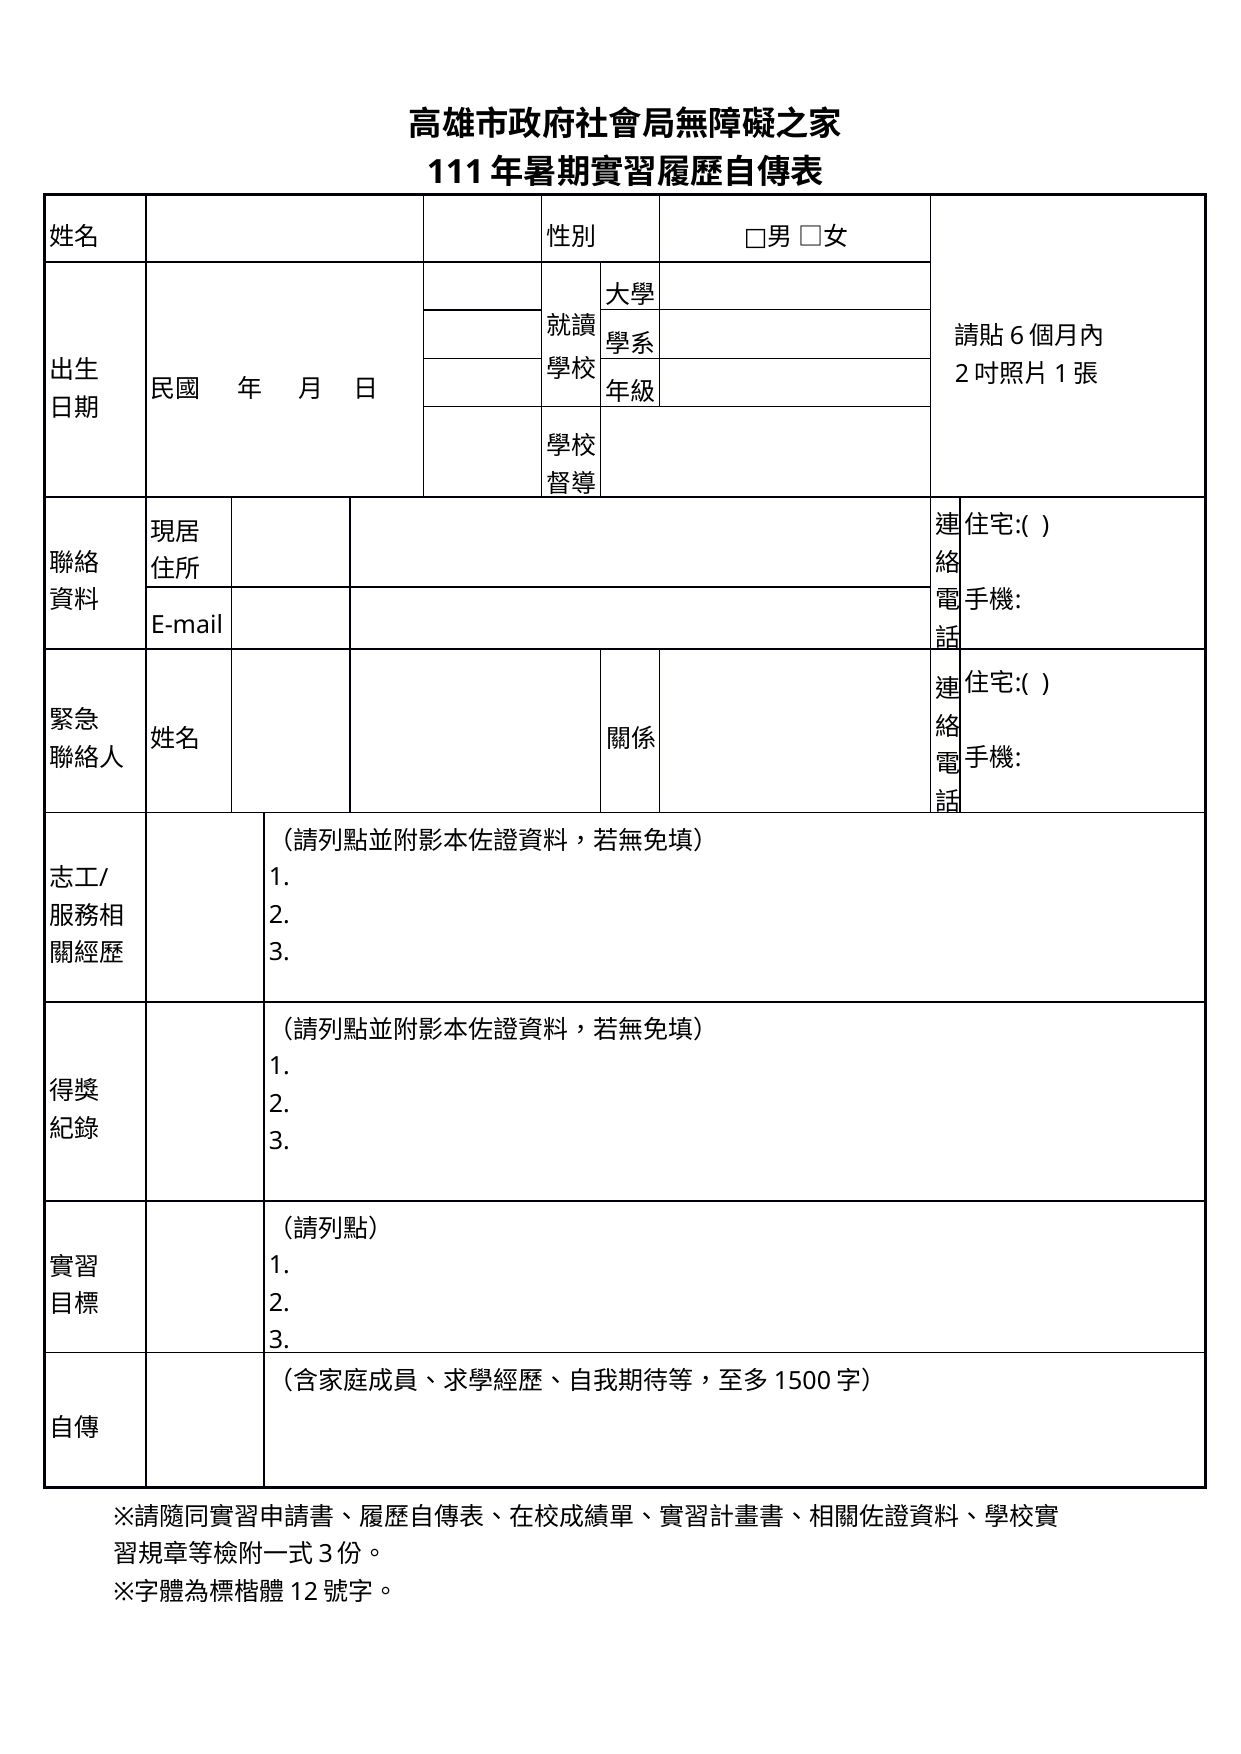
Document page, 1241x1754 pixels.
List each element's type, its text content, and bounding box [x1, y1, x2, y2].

table_cell [660, 310, 930, 357]
table_cell （請列點） 1. 2. 3. [265, 1202, 1204, 1352]
table_cell 自傳 [46, 1353, 145, 1486]
table_cell 姓名 [147, 650, 231, 812]
table_cell E-mail [147, 588, 231, 648]
table_cell [351, 588, 930, 648]
table_cell [424, 359, 541, 406]
table_header 請貼6個月內 2吋照片1張 [931, 196, 1204, 496]
table_header □男 □女 [660, 196, 930, 261]
table_cell 志工/ 服務相關經歷 [46, 813, 145, 1001]
table_cell [147, 813, 263, 1001]
table_cell [601, 407, 930, 496]
table_cell 實習 目標 [46, 1202, 145, 1352]
table_cell 年級 [601, 359, 659, 406]
text ※字體為標楷體12號字。 [113, 1564, 1063, 1602]
table_cell 緊急 聯絡人 [46, 650, 145, 812]
table_cell （請列點並附影本佐證資料，若無免填） 1. 2. 3. [265, 813, 1204, 1001]
table_cell [351, 498, 930, 586]
table_cell 民國 年 月 日 [147, 263, 423, 496]
table_header 性別 [542, 196, 659, 261]
table_cell 學校督導 [542, 407, 600, 496]
table_cell [424, 311, 541, 357]
table_cell [232, 588, 349, 648]
table_cell 就讀學校 [542, 263, 600, 406]
table_cell （含家庭成員、求學經歷、自我期待等，至多1500字） [265, 1353, 1204, 1486]
table_cell 得獎 紀錄 [46, 1003, 145, 1200]
table_cell 學系 [601, 310, 659, 357]
table_cell [424, 407, 541, 496]
table_cell 連絡電話 [931, 498, 959, 648]
table_cell （請列點並附影本佐證資料，若無免填） 1. 2. 3. [265, 1003, 1204, 1200]
table_cell [660, 650, 930, 812]
table_cell [660, 263, 930, 309]
table_cell [660, 359, 930, 406]
text 111年暑期實習履歷自傳表 [187, 145, 1063, 193]
table_cell [424, 263, 541, 309]
table_cell [351, 650, 600, 812]
table_cell [232, 498, 349, 586]
table_cell 住宅:( ) 手機: [961, 498, 1204, 648]
text 高雄市政府社會局無障礙之家 [187, 96, 1063, 145]
table_header [147, 196, 423, 261]
table_cell 連絡電話 [931, 650, 959, 812]
table_header 姓名 [46, 196, 145, 261]
table_header [424, 196, 541, 261]
text ※請隨同實習申請書、履歷自傳表、在校成績單、實習計畫書、相關佐證資料、學校實習規章等檢附一式3份。 [113, 1489, 1063, 1564]
table_cell 出生 日期 [46, 263, 145, 496]
table_cell 關係 [601, 650, 659, 812]
table_cell [147, 1353, 263, 1486]
table_cell 聯絡 資料 [46, 498, 145, 648]
table_cell 大學 [601, 263, 659, 309]
table_cell 現居 住所 [147, 498, 231, 586]
table_cell [147, 1202, 263, 1352]
table_cell [232, 650, 349, 812]
table_cell 住宅:( ) 手機: [961, 650, 1204, 812]
table_cell [147, 1003, 263, 1200]
